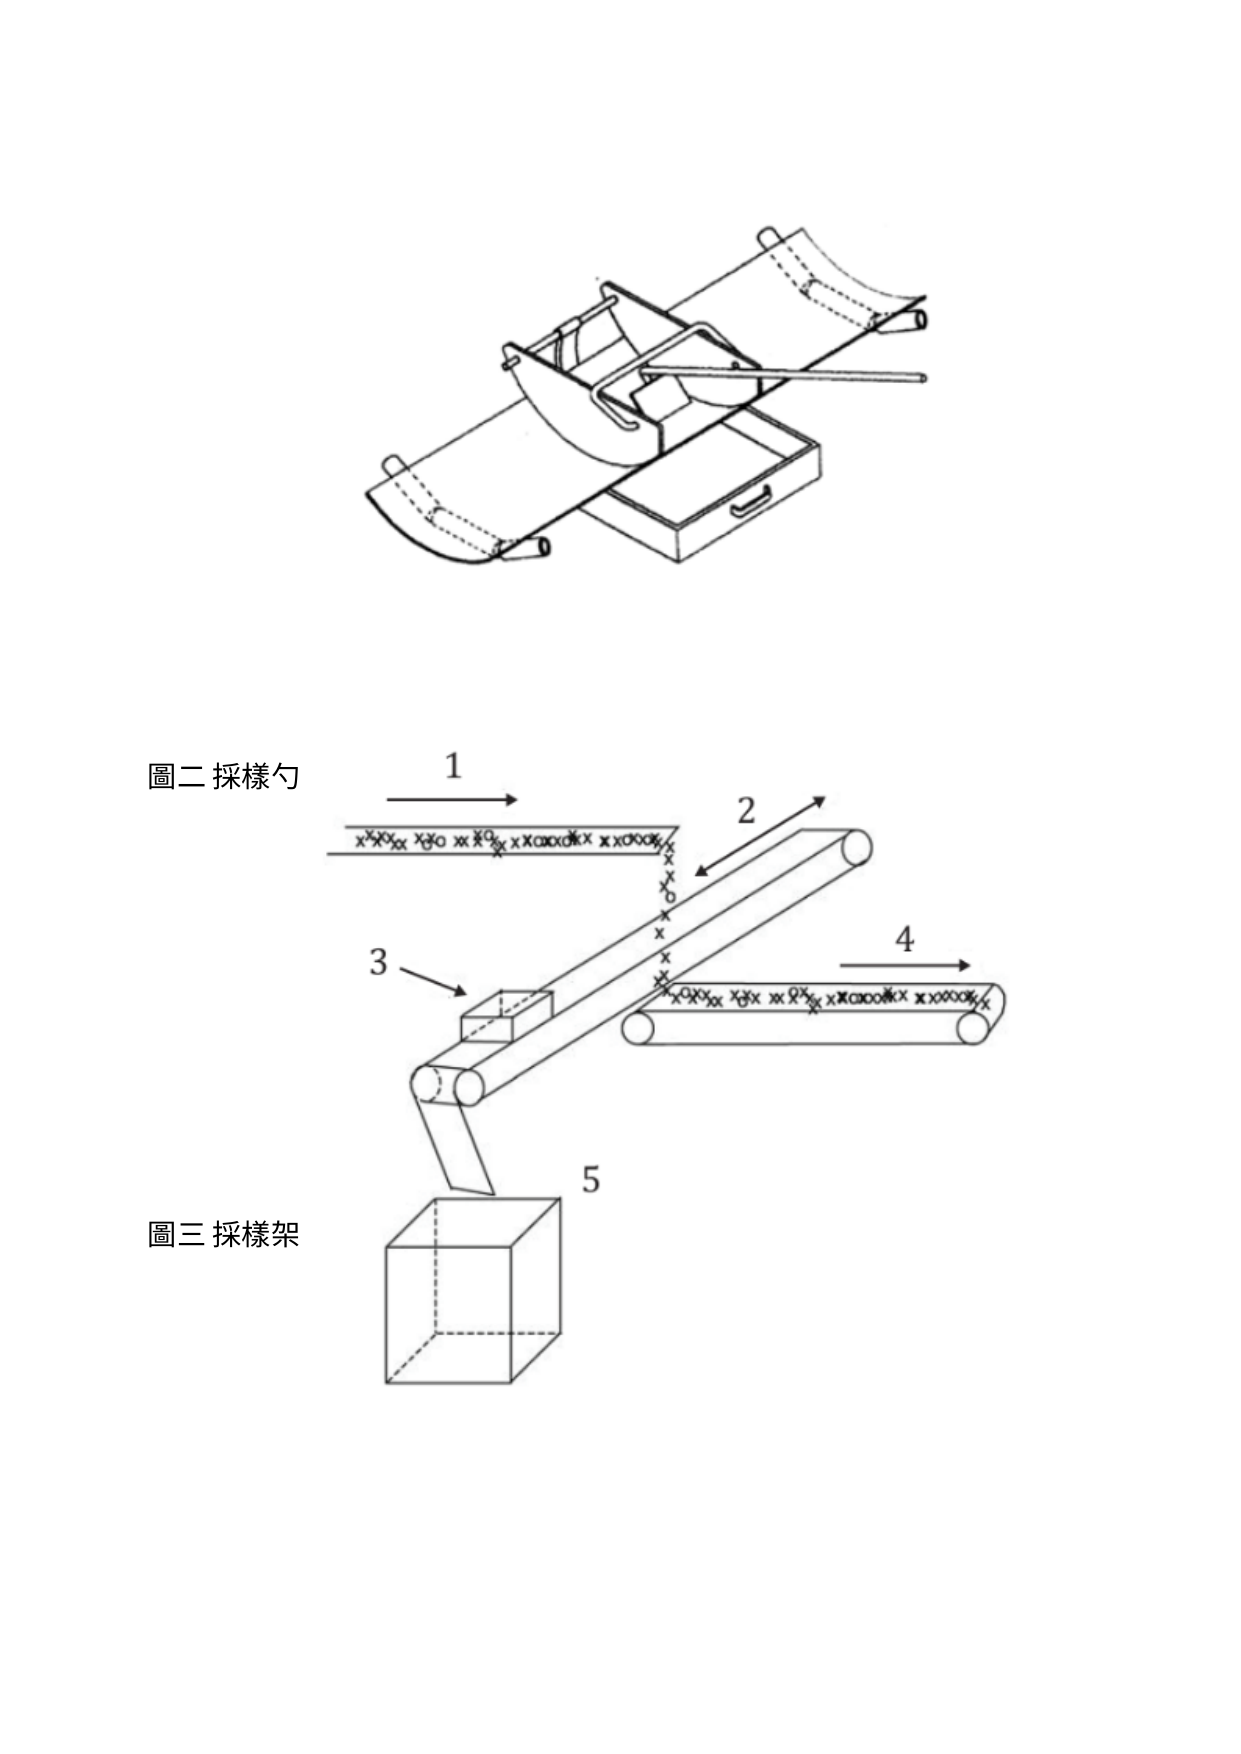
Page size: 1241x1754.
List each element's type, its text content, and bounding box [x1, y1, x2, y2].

picture [300, 731, 1013, 1396]
text 圖二 採樣勺 [148, 754, 300, 796]
text [1013, 1211, 1093, 1253]
text [1013, 754, 1093, 796]
picture [298, 170, 989, 581]
text 圖三 採樣架 [148, 1211, 300, 1253]
